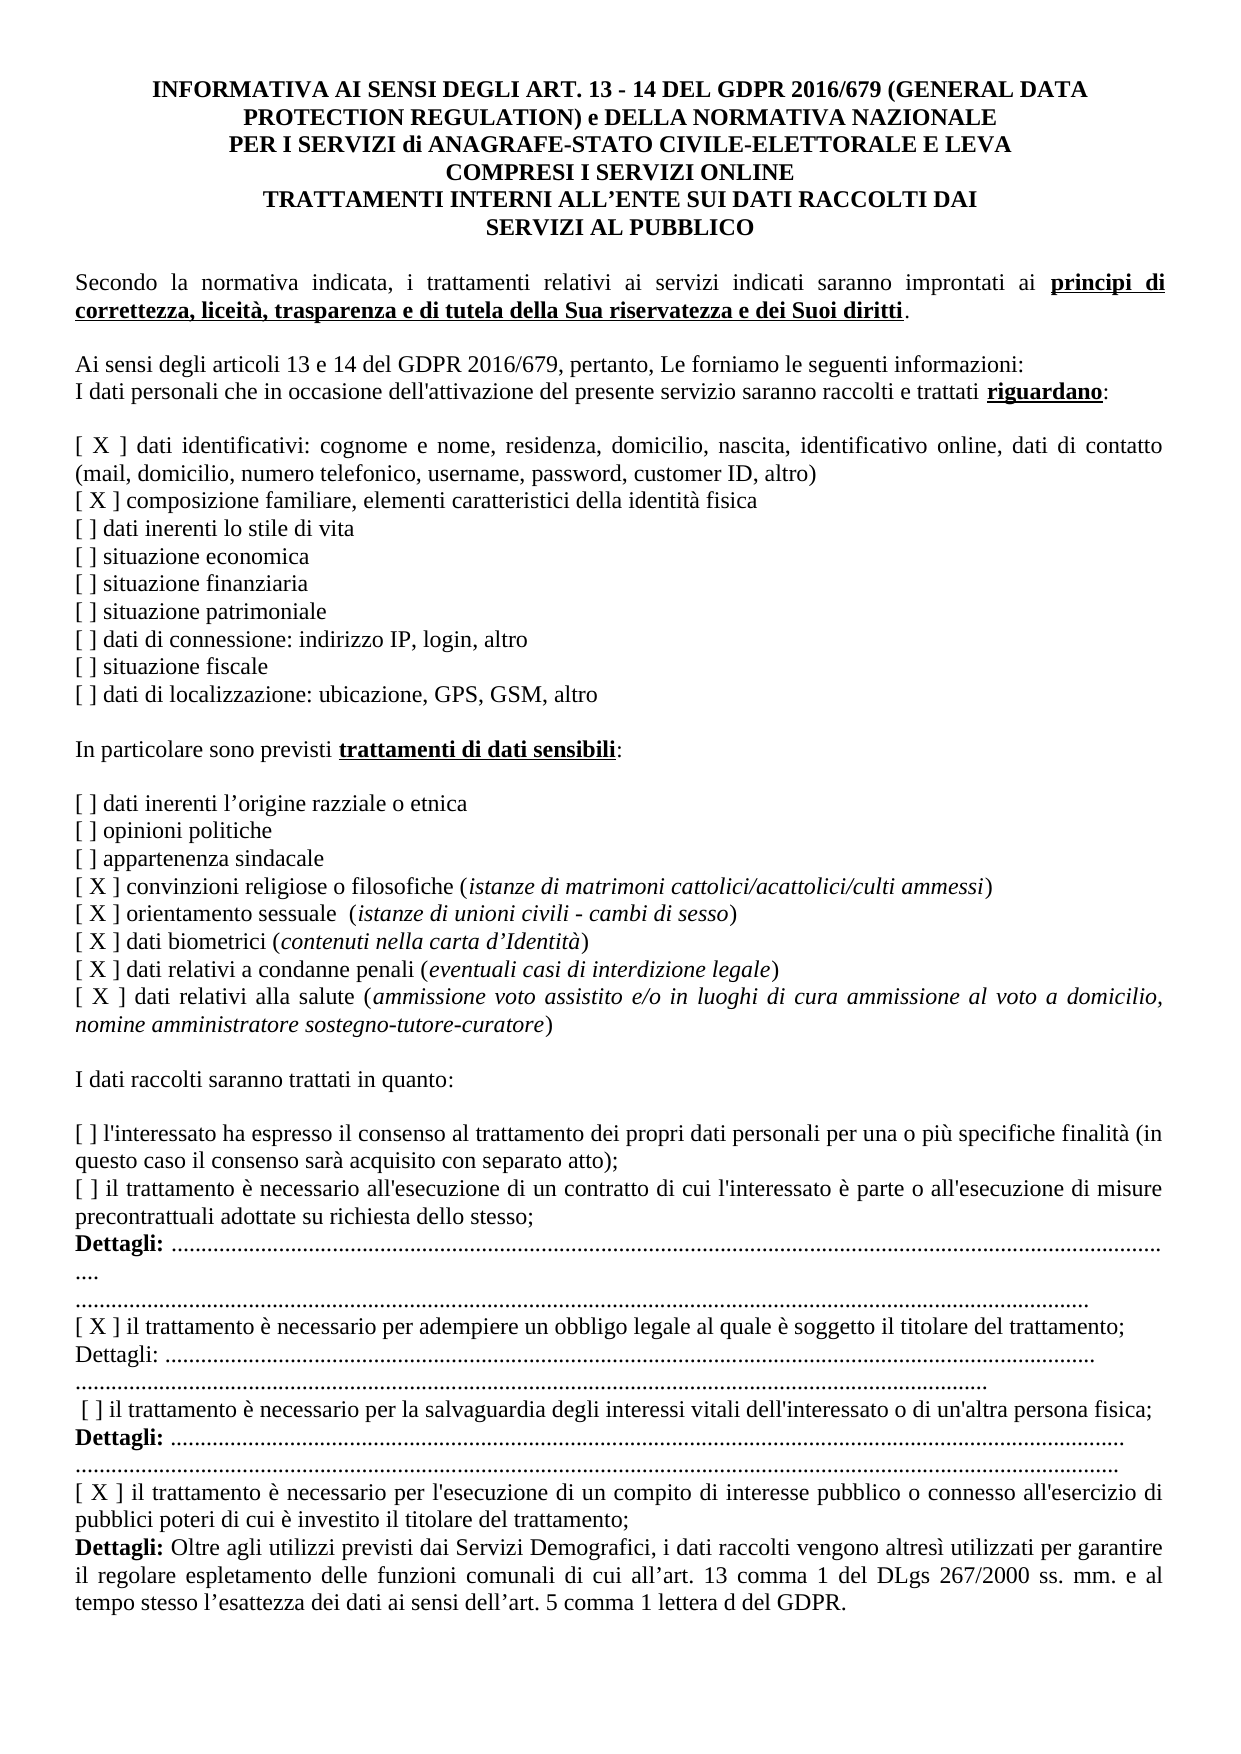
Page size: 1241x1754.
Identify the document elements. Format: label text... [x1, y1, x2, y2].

text [ ] il trattamento è necessario per la salvaguardia degli interessi vitali dell'interessato o di un'altra persona fisica; [75, 1395, 1165, 1423]
text [ ] dati inerenti l’origine razziale o etnica [75, 789, 1165, 817]
text [ X ] dati biometrici (contenuti nella carta d’Identità) [75, 927, 1165, 954]
text Dettagli: ............................................................................................................................................................ [75, 1340, 1165, 1367]
text COMPRESI I SERVIZI ONLINE [75, 158, 1165, 185]
text TRATTAMENTI INTERNI ALL’ENTE SUI DATI RACCOLTI DAI [75, 185, 1165, 213]
text [ ] dati di connessione: indirizzo IP, login, altro [75, 624, 1165, 652]
text [ ] situazione finanziaria [75, 569, 1165, 597]
text [ ] situazione patrimoniale [75, 597, 1165, 624]
text [ ] appartenenza sindacale [75, 844, 1165, 872]
text Ai sensi degli articoli 13 e 14 del GDPR 2016/679, pertanto, Le forniamo le seguenti informazioni: [75, 350, 1165, 377]
text [ X ] dati relativi alla salute (ammissione voto assistito e/o in luoghi di cura ammissione al voto a domicilio, nomine amministratore sostegno-tutore-curatore) [75, 982, 1165, 1037]
text [ X ] composizione familiare, elementi caratteristici della identità fisica [75, 487, 1165, 514]
text [ ] dati di localizzazione: ubicazione, GPS, GSM, altro [75, 680, 1165, 707]
text INFORMATIVA AI SENSI DEGLI ART. 13 - 14 DEL GDPR 2016/679 (GENERAL DATA PROTECTION REGULATION) e DELLA NORMATIVA NAZIONALE [75, 75, 1165, 130]
text I dati personali che in occasione dell'attivazione del presente servizio saranno raccolti e trattati riguardano: [75, 377, 1165, 405]
text [ ] situazione fiscale [75, 652, 1165, 680]
text Dettagli: Oltre agli utilizzi previsti dai Servizi Demografici, i dati raccolti vengono altresì utilizzati per garantire il regolare espletamento delle funzioni comunali di cui all’art. 13 comma 1 del DLgs 267/2000 ss. mm. e al tempo stesso l’esattezza dei dati ai sensi dell’art. 5 comma 1 lettera d del GDPR. [75, 1533, 1165, 1616]
text Secondo la normativa indicata, i trattamenti relativi ai servizi indicati saranno improntati ai principi di correttezza, liceità, trasparenza e di tutela della Sua riservatezza e dei Suoi diritti. [75, 268, 1165, 323]
text SERVIZI AL PUBBLICO [75, 213, 1165, 241]
text [ X ] dati relativi a condanne penali (eventuali casi di interdizione legale) [75, 954, 1165, 982]
text [ ] situazione economica [75, 542, 1165, 569]
text [ ] il trattamento è necessario all'esecuzione di un contratto di cui l'interessato è parte o all'esecuzione di misure precontrattuali adottate su richiesta dello stesso; [75, 1174, 1165, 1229]
text [ X ] orientamento sessuale (istanze di unioni civili - cambi di sesso) [75, 899, 1165, 927]
text [ ] dati inerenti lo stile di vita [75, 514, 1165, 542]
text Dettagli: ................................................................................................................................................................ [75, 1423, 1165, 1450]
text .......................................................................................................................................................................... [75, 1284, 1165, 1312]
text ......................................................................................................................................................... [75, 1367, 1165, 1395]
text PER I SERVIZI di ANAGRAFE-STATO CIVILE-ELETTORALE E LEVA [75, 130, 1165, 158]
text Dettagli: .......................................................................................................................................................................... [75, 1229, 1165, 1284]
text [ X ] convinzioni religiose o filosofiche (istanze di matrimoni cattolici/acattolici/culti ammessi) [75, 872, 1165, 899]
text [ X ] il trattamento è necessario per adempiere un obbligo legale al quale è soggetto il titolare del trattamento; [75, 1312, 1165, 1340]
text In particolare sono previsti trattamenti di dati sensibili: [75, 735, 1165, 763]
text [ X ] dati identificativi: cognome e nome, residenza, domicilio, nascita, identificativo online, dati di contatto (mail, domicilio, numero telefonico, username, password, customer ID, altro) [75, 431, 1165, 487]
text [ ] opinioni politiche [75, 817, 1165, 844]
text ............................................................................................................................................................................... [75, 1450, 1165, 1478]
text [ ] l'interessato ha espresso il consenso al trattamento dei propri dati personali per una o più specifiche finalità (in questo caso il consenso sarà acquisito con separato atto); [75, 1119, 1165, 1174]
text [ X ] il trattamento è necessario per l'esecuzione di un compito di interesse pubblico o connesso all'esercizio di pubblici poteri di cui è investito il titolare del trattamento; [75, 1478, 1165, 1533]
text I dati raccolti saranno trattati in quanto: [75, 1065, 1165, 1093]
